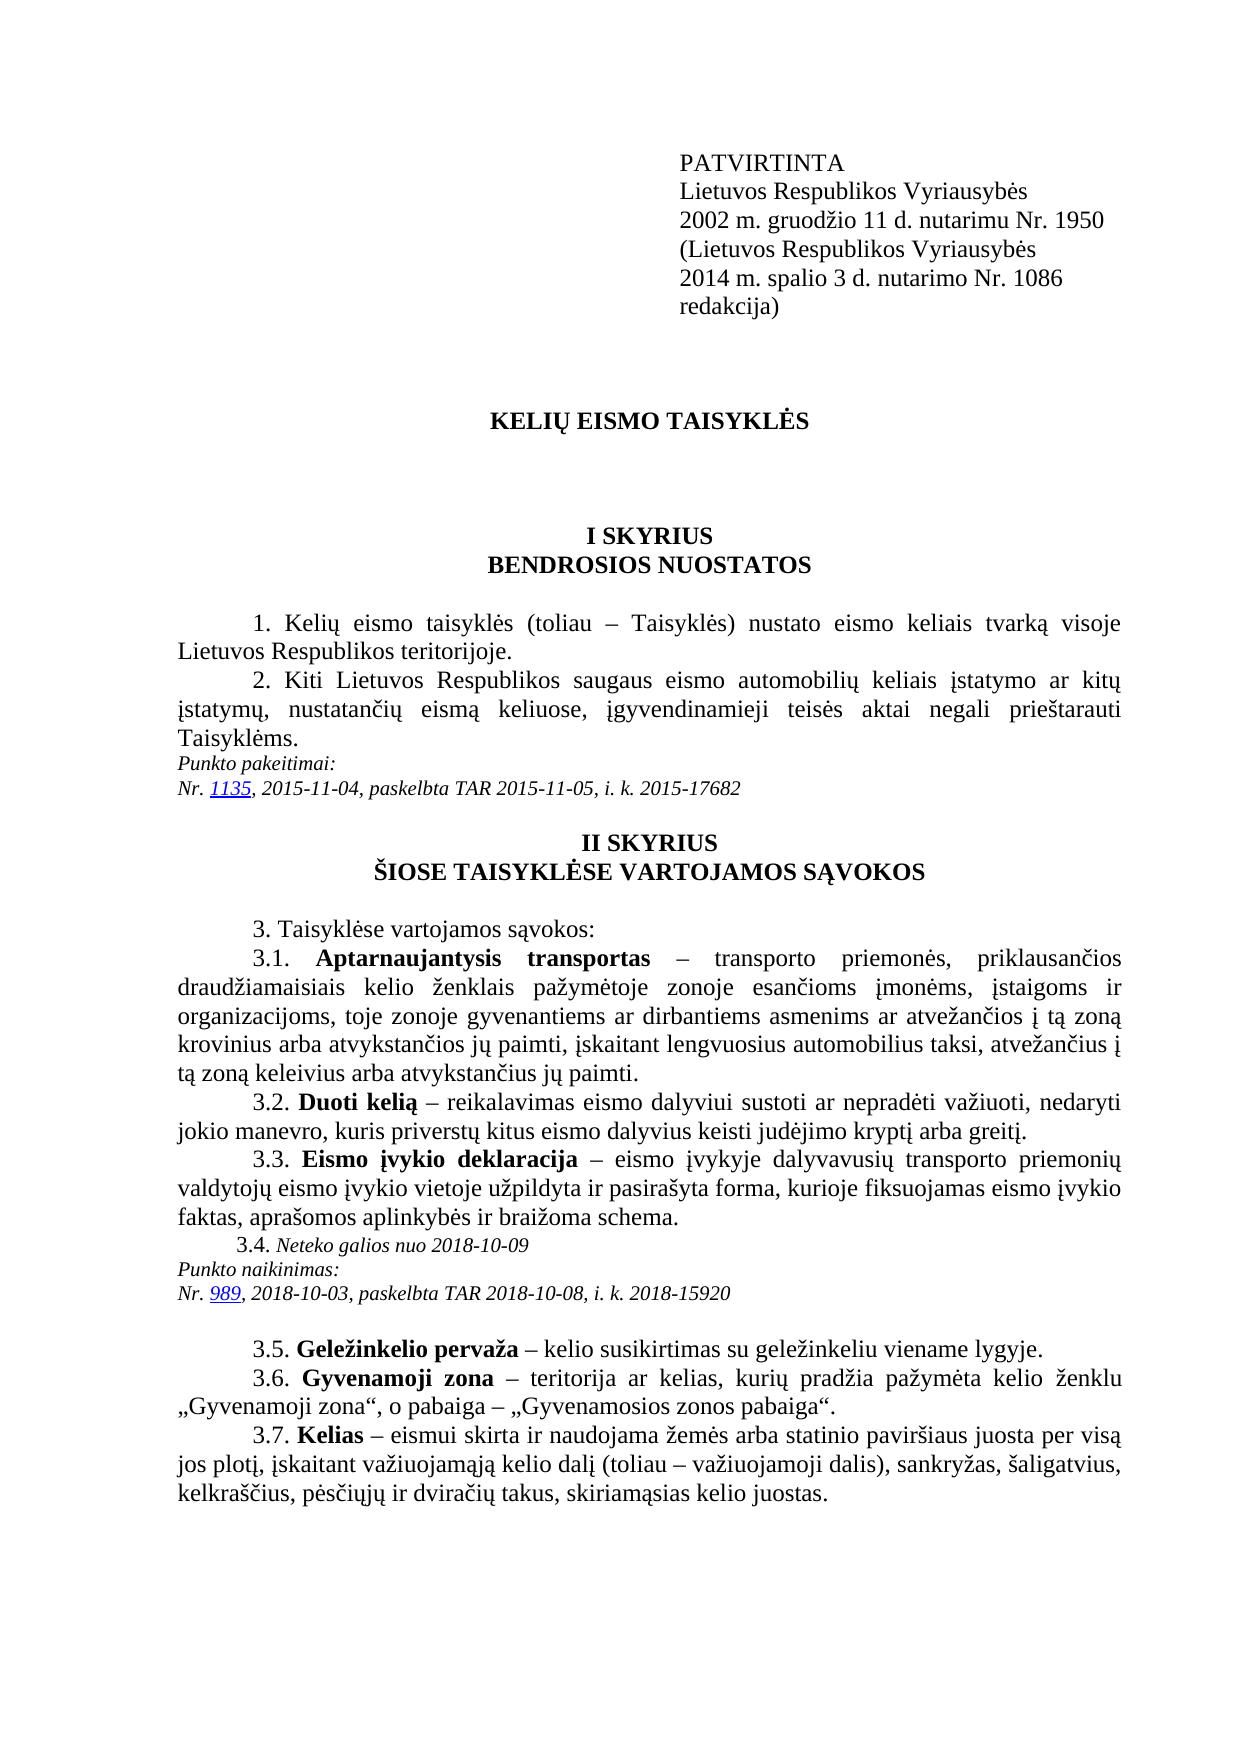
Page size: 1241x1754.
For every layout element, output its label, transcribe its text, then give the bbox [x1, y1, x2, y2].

text Punkto pakeitimai: [177, 751, 1122, 775]
text 3.6. Gyvenamoji zona – teritorija ar kelias, kurių pradžia pažymėta kelio ženklu „Gyvenamoji zona“, o pabaiga – „Gyvenamosios zonos pabaiga“. [177, 1363, 1122, 1420]
text PATVIRTINTA Lietuvos Respublikos Vyriausybės 2002 m. gruodžio 11 d. nutarimu Nr. 1950 (Lietuvos Respublikos Vyriausybės 2014 m. spalio 3 d. nutarimo Nr. 1086 redakcija) [679, 148, 1122, 320]
text 3.4. Neteko galios nuo 2018-10-09 [177, 1231, 1122, 1257]
text ŠIOSE TAISYKLĖSE VARTOJAMOS SĄVOKOS [177, 857, 1122, 886]
text II SKYRIUS [177, 828, 1122, 857]
text Nr. 1135, 2015-11-04, paskelbta TAR 2015-11-05, i. k. 2015-17682 [177, 775, 1122, 799]
text 3.3. Eismo įvykio deklaracija – eismo įvykyje dalyvavusių transporto priemonių valdytojų eismo įvykio vietoje užpildyta ir pasirašyta forma, kurioje fiksuojamas eismo įvykio faktas, aprašomos aplinkybės ir braižoma schema. [177, 1144, 1122, 1231]
text Nr. 989, 2018-10-03, paskelbta TAR 2018-10-08, i. k. 2018-15920 [177, 1281, 1122, 1305]
text 3.1. Aptarnaujantysis transportas – transporto priemonės, priklausančios draudžiamaisiais kelio ženklais pažymėtoje zonoje esančioms įmonėms, įstaigoms ir organizacijoms, toje zonoje gyvenantiems ar dirbantiems asmenims ar atvežančios į tą zoną krovinius arba atvykstančios jų paimti, įskaitant lengvuosius automobilius taksi, atvežančius į tą zoną keleivius arba atvykstančius jų paimti. [177, 943, 1122, 1087]
text 2. Kiti Lietuvos Respublikos saugaus eismo automobilių keliais įstatymo ar kitų įstatymų, nustatančių eismą keliuose, įgyvendinamieji teisės aktai negali prieštarauti Taisyklėms. [177, 665, 1122, 751]
text 1. Kelių eismo taisyklės (toliau – Taisyklės) nustato eismo keliais tvarką visoje Lietuvos Respublikos teritorijoje. [177, 608, 1122, 665]
text I SKYRIUS [177, 521, 1122, 550]
text 3.2. Duoti kelią – reikalavimas eismo dalyviui sustoti ar nepradėti važiuoti, nedaryti jokio manevro, kuris priverstų kitus eismo dalyvius keisti judėjimo kryptį arba greitį. [177, 1087, 1122, 1144]
text 3. Taisyklėse vartojamos sąvokos: [177, 914, 1122, 943]
text BENDROSIOS NUOSTATOS [177, 550, 1122, 579]
text Punkto naikinimas: [177, 1257, 1122, 1281]
text 3.7. Kelias – eismui skirta ir naudojama žemės arba statinio paviršiaus juosta per visą jos plotį, įskaitant važiuojamąją kelio dalį (toliau – važiuojamoji dalis), sankryžas, šaligatvius, kelkraščius, pėsčiųjų ir dviračių takus, skiriamąsias kelio juostas. [177, 1420, 1122, 1506]
text KELIŲ EISMO TAISYKLĖS [177, 406, 1122, 435]
text 3.5. Geležinkelio pervaža – kelio susikirtimas su geležinkeliu viename lygyje. [177, 1334, 1122, 1363]
